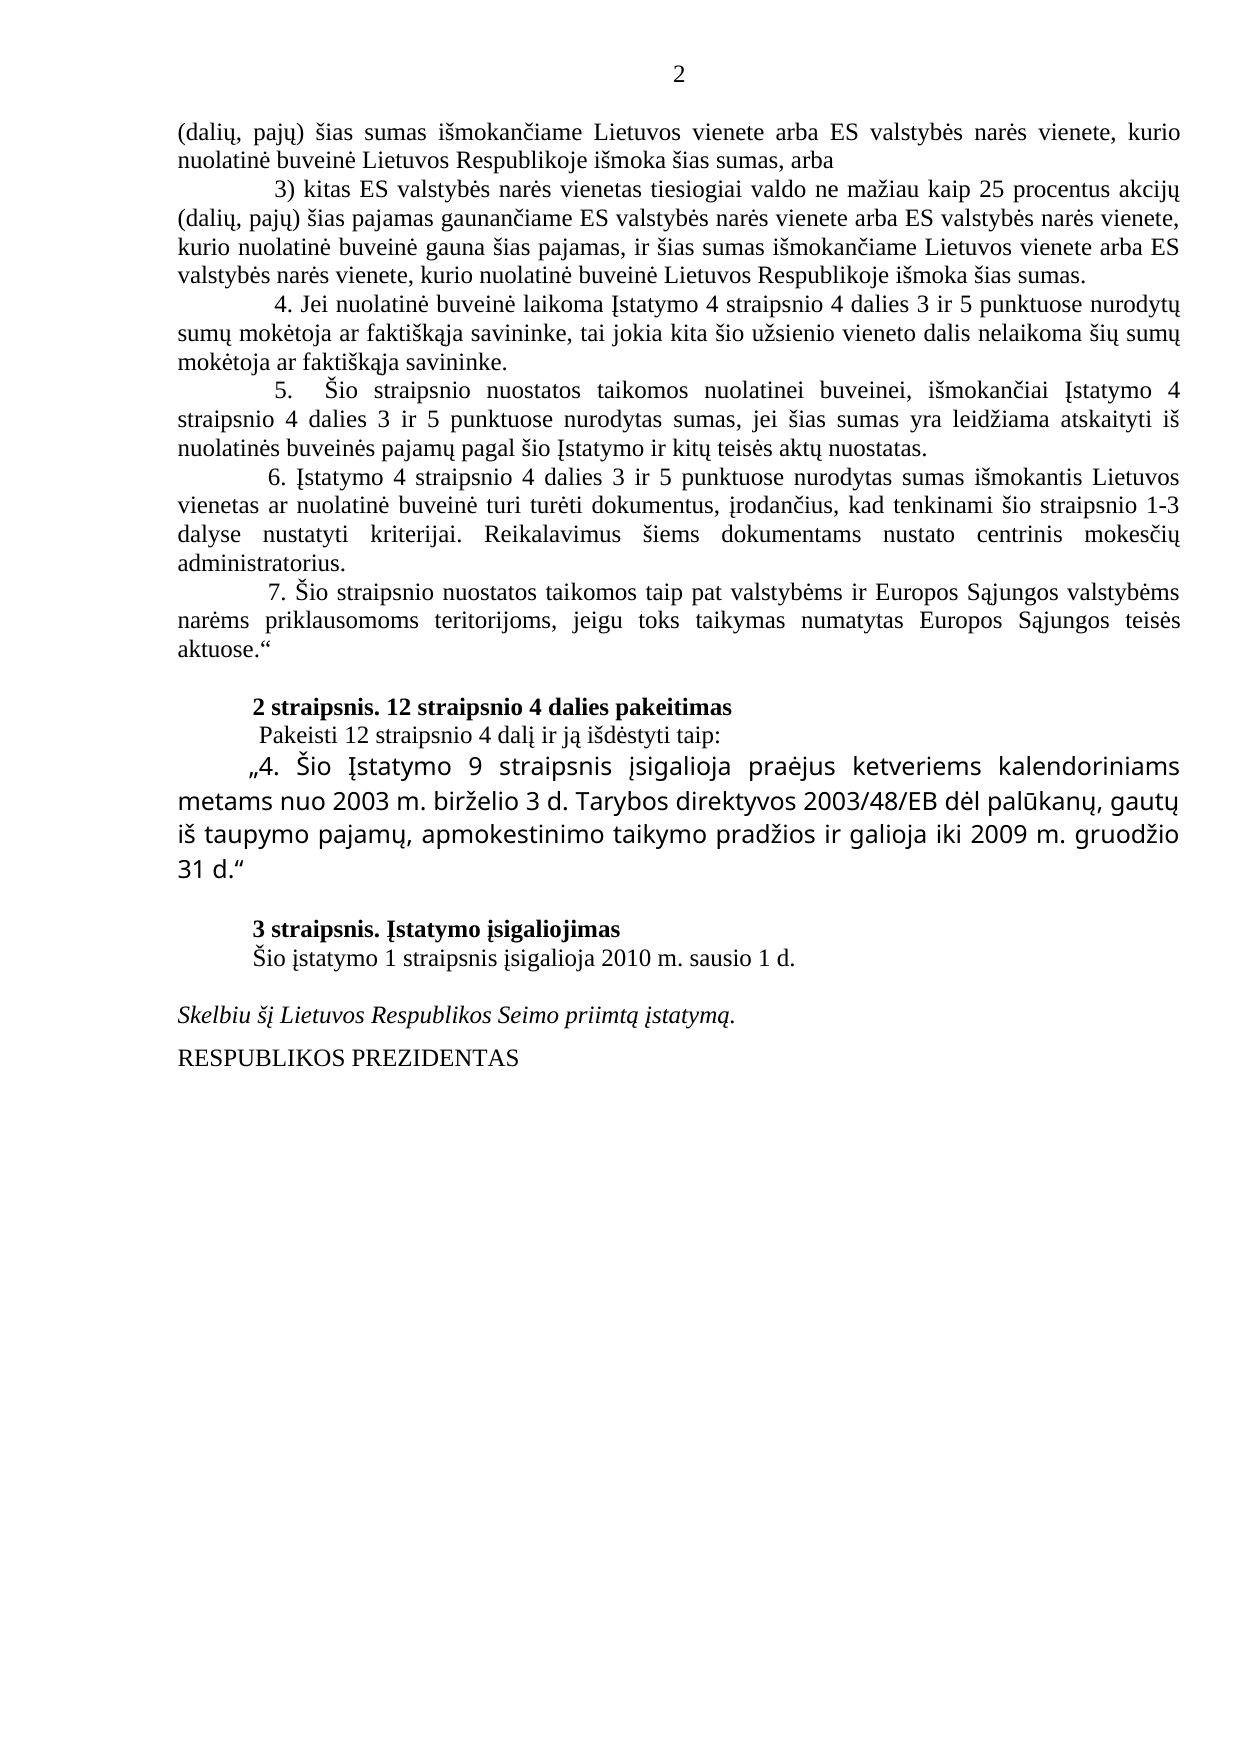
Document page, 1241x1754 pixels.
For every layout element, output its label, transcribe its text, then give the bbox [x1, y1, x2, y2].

text Pakeisti 12 straipsnio 4 dalį ir ją išdėstyti taip: [177, 720, 1181, 749]
text 5. Šio straipsnio nuostatos taikomos nuolatinei buveinei, išmokančiai Įstatymo 4 straipsnio 4 dalies 3 ir 5 punktuose nurodytas sumas, jei šias sumas yra leidžiama atskaityti iš nuolatinės buveinės pajamų pagal šio Įstatymo ir kitų teisės aktų nuostatas. [177, 375, 1181, 462]
text 4. Jei nuolatinė buveinė laikoma Įstatymo 4 straipsnio 4 dalies 3 ir 5 punktuose nurodytų sumų mokėtoja ar faktiškąja savininke, tai jokia kita šio užsienio vieneto dalis nelaikoma šių sumų mokėtoja ar faktiškąja savininke. [177, 289, 1181, 375]
text 2 straipsnis. 12 straipsnio 4 dalies pakeitimas [252, 692, 1181, 720]
text Šio įstatymo 1 straipsnis įsigalioja 2010 m. sausio 1 d. [252, 943, 1181, 972]
text 3) kitas ES valstybės narės vienetas tiesiogiai valdo ne mažiau kaip 25 procentus akcijų (dalių, pajų) šias pajamas gaunančiame ES valstybės narės vienete arba ES valstybės narės vienete, kurio nuolatinė buveinė gauna šias pajamas, ir šias sumas išmokančiame Lietuvos vienete arba ES valstybės narės vienete, kurio nuolatinė buveinė Lietuvos Respublikoje išmoka šias sumas. [177, 174, 1181, 289]
text 3 straipsnis. Įstatymo įsigaliojimas [252, 914, 1181, 943]
text (dalių, pajų) šias sumas išmokančiame Lietuvos vienete arba ES valstybės narės vienete, kurio nuolatinė buveinė Lietuvos Respublikoje išmoka šias sumas, arba [177, 117, 1181, 174]
text RESPUBLIKOS PREZIDENTAS [177, 1043, 1181, 1072]
text 7. Šio straipsnio nuostatos taikomos taip pat valstybėms ir Europos Sąjungos valstybėms narėms priklausomoms teritorijoms, jeigu toks taikymas numatytas Europos Sąjungos teisės aktuose.“ [177, 577, 1181, 663]
text Skelbiu šį Lietuvos Respublikos Seimo priimtą įstatymą. [177, 1000, 1181, 1029]
text 6. Įstatymo 4 straipsnio 4 dalies 3 ir 5 punktuose nurodytas sumas išmokantis Lietuvos vienetas ar nuolatinė buveinė turi turėti dokumentus, įrodančius, kad tenkinami šio straipsnio 1-3 dalyse nustatyti kriterijai. Reikalavimus šiems dokumentams nustato centrinis mokesčių administratorius. [177, 462, 1181, 577]
text „4. Šio Įstatymo 9 straipsnis įsigalioja praėjus ketveriems kalendoriniams metams nuo 2003 m. birželio 3 d. Tarybos direktyvos 2003/48/EB dėl palūkanų, gautų iš taupymo pajamų, apmokestinimo taikymo pradžios ir galioja iki 2009 m. gruodžio 31 d.“ [177, 749, 1181, 885]
